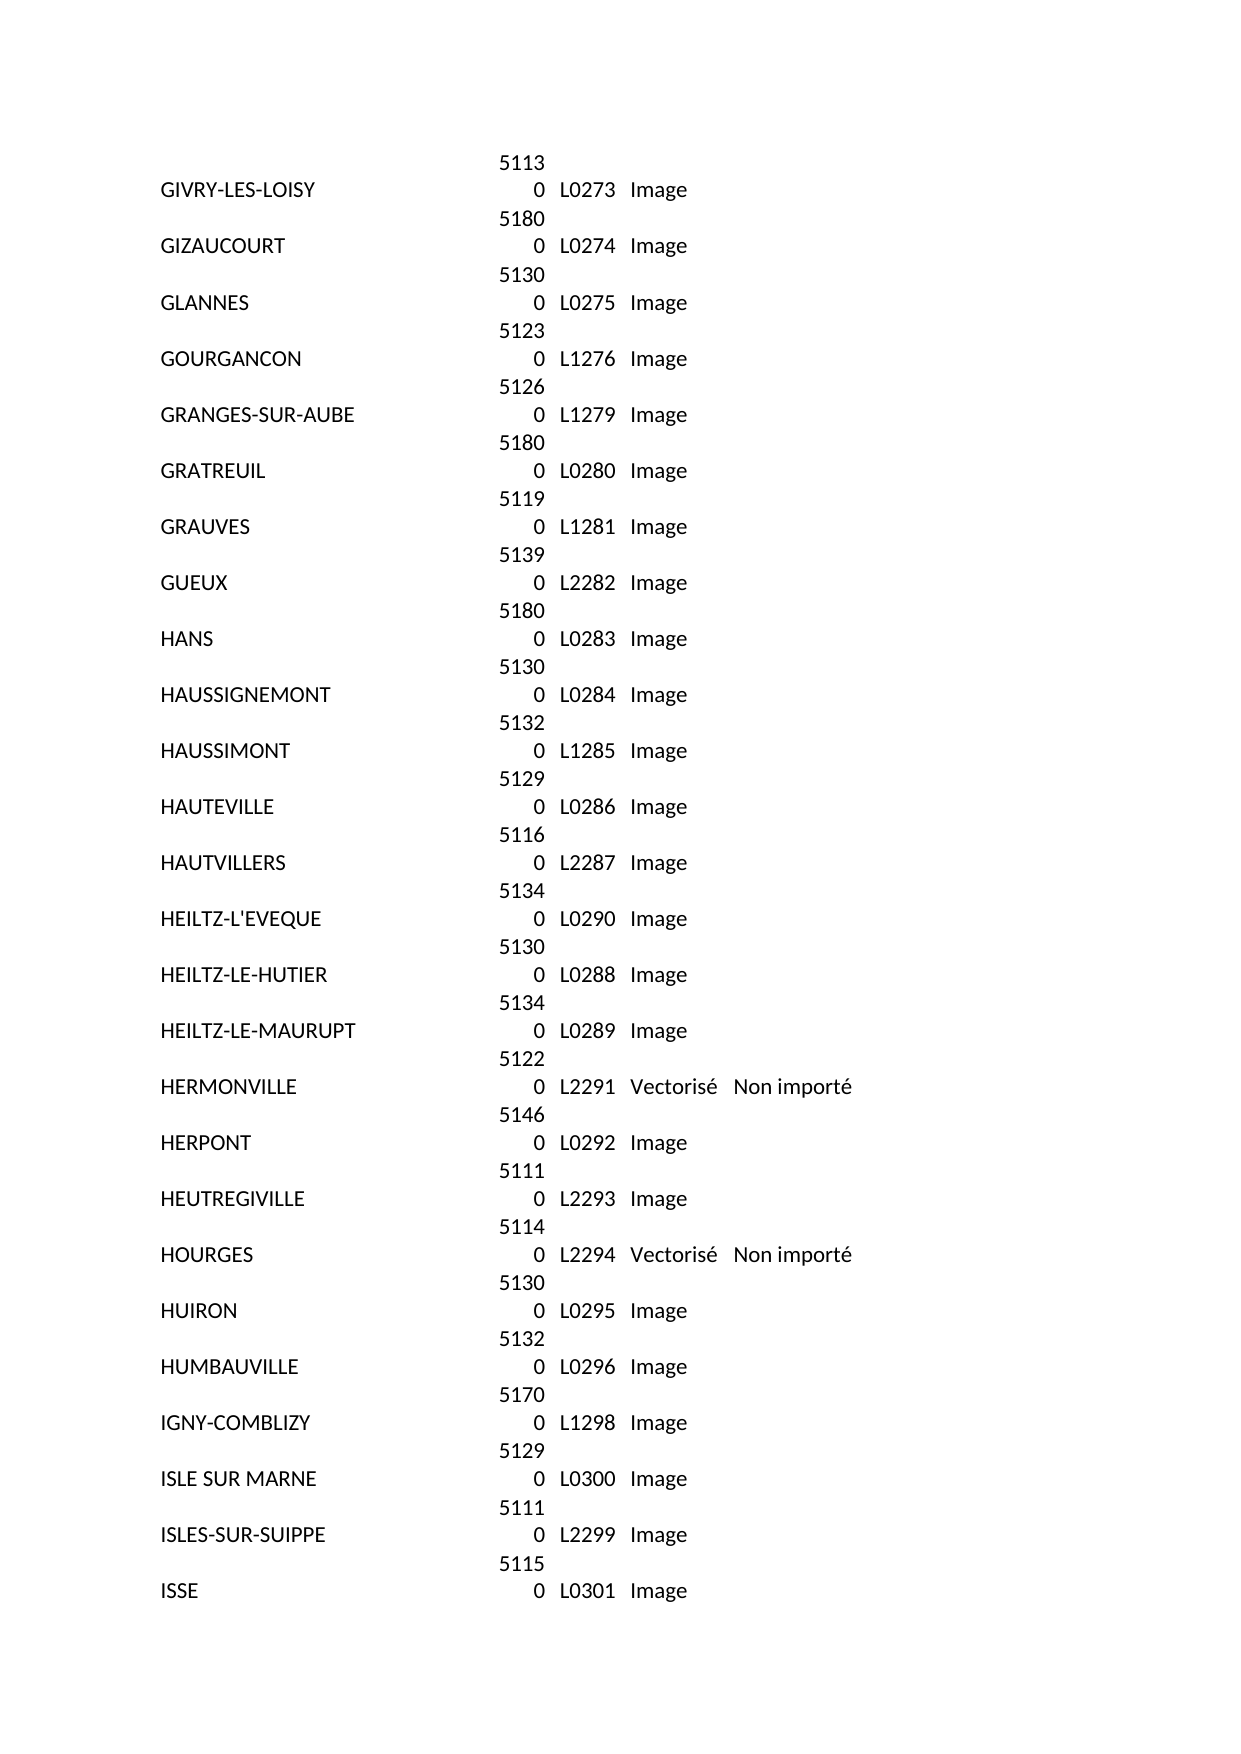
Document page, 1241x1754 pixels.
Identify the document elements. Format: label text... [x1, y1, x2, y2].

table_cell GIVRY-LES-LOISY [153, 148, 479, 204]
table_cell Image [623, 1549, 726, 1605]
table_cell Image [623, 148, 726, 204]
table_cell L1281 [552, 484, 623, 540]
table_cell L0289 [552, 988, 623, 1044]
table_cell 51220 [480, 1044, 552, 1100]
table_cell ISSE [153, 1549, 479, 1605]
table_cell Image [623, 428, 726, 484]
table_cell 51110 [480, 1156, 552, 1212]
table_cell HERMONVILLE [153, 1044, 479, 1100]
table_cell L2299 [552, 1493, 623, 1549]
table_cell ISLE SUR MARNE [153, 1437, 479, 1493]
table_cell L0301 [552, 1549, 623, 1605]
table_cell L0290 [552, 876, 623, 932]
table_cell GOURGANCON [153, 316, 479, 372]
table_cell [726, 260, 859, 316]
table_cell 51300 [480, 932, 552, 988]
table_cell L1285 [552, 708, 623, 764]
table_cell [726, 428, 859, 484]
table_cell L2291 [552, 1044, 623, 1100]
table_cell Image [623, 596, 726, 652]
table_cell [726, 596, 859, 652]
table_cell HEUTREGIVILLE [153, 1156, 479, 1212]
table_cell L1276 [552, 316, 623, 372]
table_cell [726, 148, 859, 204]
table_cell ISLES-SUR-SUIPPE [153, 1493, 479, 1549]
table_cell GUEUX [153, 540, 479, 596]
table_cell [726, 1493, 859, 1549]
table_cell 51320 [480, 1325, 552, 1381]
table_cell L0292 [552, 1100, 623, 1156]
table_cell [726, 1437, 859, 1493]
table_cell Image [623, 876, 726, 932]
table_cell Image [623, 1325, 726, 1381]
table_cell 51230 [480, 316, 552, 372]
table_cell HEILTZ-LE-MAURUPT [153, 988, 479, 1044]
table_cell HERPONT [153, 1100, 479, 1156]
table_cell Image [623, 820, 726, 876]
table_cell Vectorisé [623, 1044, 726, 1100]
table_cell L0286 [552, 764, 623, 820]
table_cell Vectorisé [623, 1213, 726, 1268]
table_cell [726, 708, 859, 764]
table_cell [726, 484, 859, 540]
table_cell [726, 1156, 859, 1212]
table_cell 51260 [480, 372, 552, 428]
table_cell [726, 1549, 859, 1605]
table_cell 51340 [480, 876, 552, 932]
table_cell HOURGES [153, 1213, 479, 1268]
table_cell Image [623, 372, 726, 428]
table_cell 51290 [480, 764, 552, 820]
table_cell 51110 [480, 1493, 552, 1549]
table_cell L2294 [552, 1213, 623, 1268]
table_cell HAUSSIGNEMONT [153, 652, 479, 708]
table_cell 51140 [480, 1213, 552, 1268]
table_cell HAUTVILLERS [153, 820, 479, 876]
table_cell 51340 [480, 988, 552, 1044]
table_cell Image [623, 988, 726, 1044]
table_cell 51300 [480, 1269, 552, 1324]
table_cell Non importé [726, 1213, 859, 1268]
table_cell 51320 [480, 708, 552, 764]
table_cell 51300 [480, 260, 552, 316]
table_cell [726, 1381, 859, 1437]
table_cell [726, 372, 859, 428]
table_cell L2287 [552, 820, 623, 876]
table_cell Image [623, 1437, 726, 1493]
table_cell L0280 [552, 428, 623, 484]
table_cell 51160 [480, 820, 552, 876]
table_cell Image [623, 1381, 726, 1437]
table_cell L0296 [552, 1325, 623, 1381]
table_cell [726, 932, 859, 988]
table_cell HUMBAUVILLE [153, 1325, 479, 1381]
table_cell Image [623, 1100, 726, 1156]
table_cell L0284 [552, 652, 623, 708]
table_cell [726, 764, 859, 820]
table_cell [726, 876, 859, 932]
table_cell Image [623, 540, 726, 596]
table_cell Non importé [726, 1044, 859, 1100]
table_cell Image [623, 652, 726, 708]
table_cell Image [623, 260, 726, 316]
table_cell [726, 652, 859, 708]
table_cell [726, 540, 859, 596]
table_cell Image [623, 484, 726, 540]
table_cell L2293 [552, 1156, 623, 1212]
table_cell HAUTEVILLE [153, 764, 479, 820]
table_cell HUIRON [153, 1269, 479, 1324]
table_cell HEILTZ-LE-HUTIER [153, 932, 479, 988]
table_cell Image [623, 764, 726, 820]
table_cell GLANNES [153, 260, 479, 316]
table_cell Image [623, 204, 726, 260]
table_cell 51800 [480, 428, 552, 484]
table_cell 51150 [480, 1549, 552, 1605]
table_cell L0288 [552, 932, 623, 988]
table_cell Image [623, 1156, 726, 1212]
table_cell GRAUVES [153, 484, 479, 540]
table_cell [726, 204, 859, 260]
table_cell [726, 316, 859, 372]
table_cell L0300 [552, 1437, 623, 1493]
table_cell 51800 [480, 204, 552, 260]
table_cell HANS [153, 596, 479, 652]
table_cell 51290 [480, 1437, 552, 1493]
table_cell [726, 1325, 859, 1381]
table_cell 51800 [480, 596, 552, 652]
table_cell GIZAUCOURT [153, 204, 479, 260]
table_cell IGNY-COMBLIZY [153, 1381, 479, 1437]
table_cell Image [623, 316, 726, 372]
table_cell L1298 [552, 1381, 623, 1437]
table_cell 51130 [480, 148, 552, 204]
table_cell HAUSSIMONT [153, 708, 479, 764]
table_cell Image [623, 708, 726, 764]
table_cell L0283 [552, 596, 623, 652]
table_cell 51390 [480, 540, 552, 596]
table_cell Image [623, 1269, 726, 1324]
table_cell Image [623, 1493, 726, 1549]
table_cell [726, 1269, 859, 1324]
table_cell L1279 [552, 372, 623, 428]
table_cell 51700 [480, 1381, 552, 1437]
table_cell GRATREUIL [153, 428, 479, 484]
table_cell [726, 988, 859, 1044]
table_cell 51190 [480, 484, 552, 540]
table_cell GRANGES-SUR-AUBE [153, 372, 479, 428]
table_cell HEILTZ-L'EVEQUE [153, 876, 479, 932]
table_cell 51300 [480, 652, 552, 708]
table_cell L2282 [552, 540, 623, 596]
table_cell L0295 [552, 1269, 623, 1324]
table_cell L0274 [552, 204, 623, 260]
table_cell L0275 [552, 260, 623, 316]
table_cell 51460 [480, 1100, 552, 1156]
table_cell [726, 820, 859, 876]
table_cell [726, 1100, 859, 1156]
table_cell Image [623, 932, 726, 988]
table_cell L0273 [552, 148, 623, 204]
